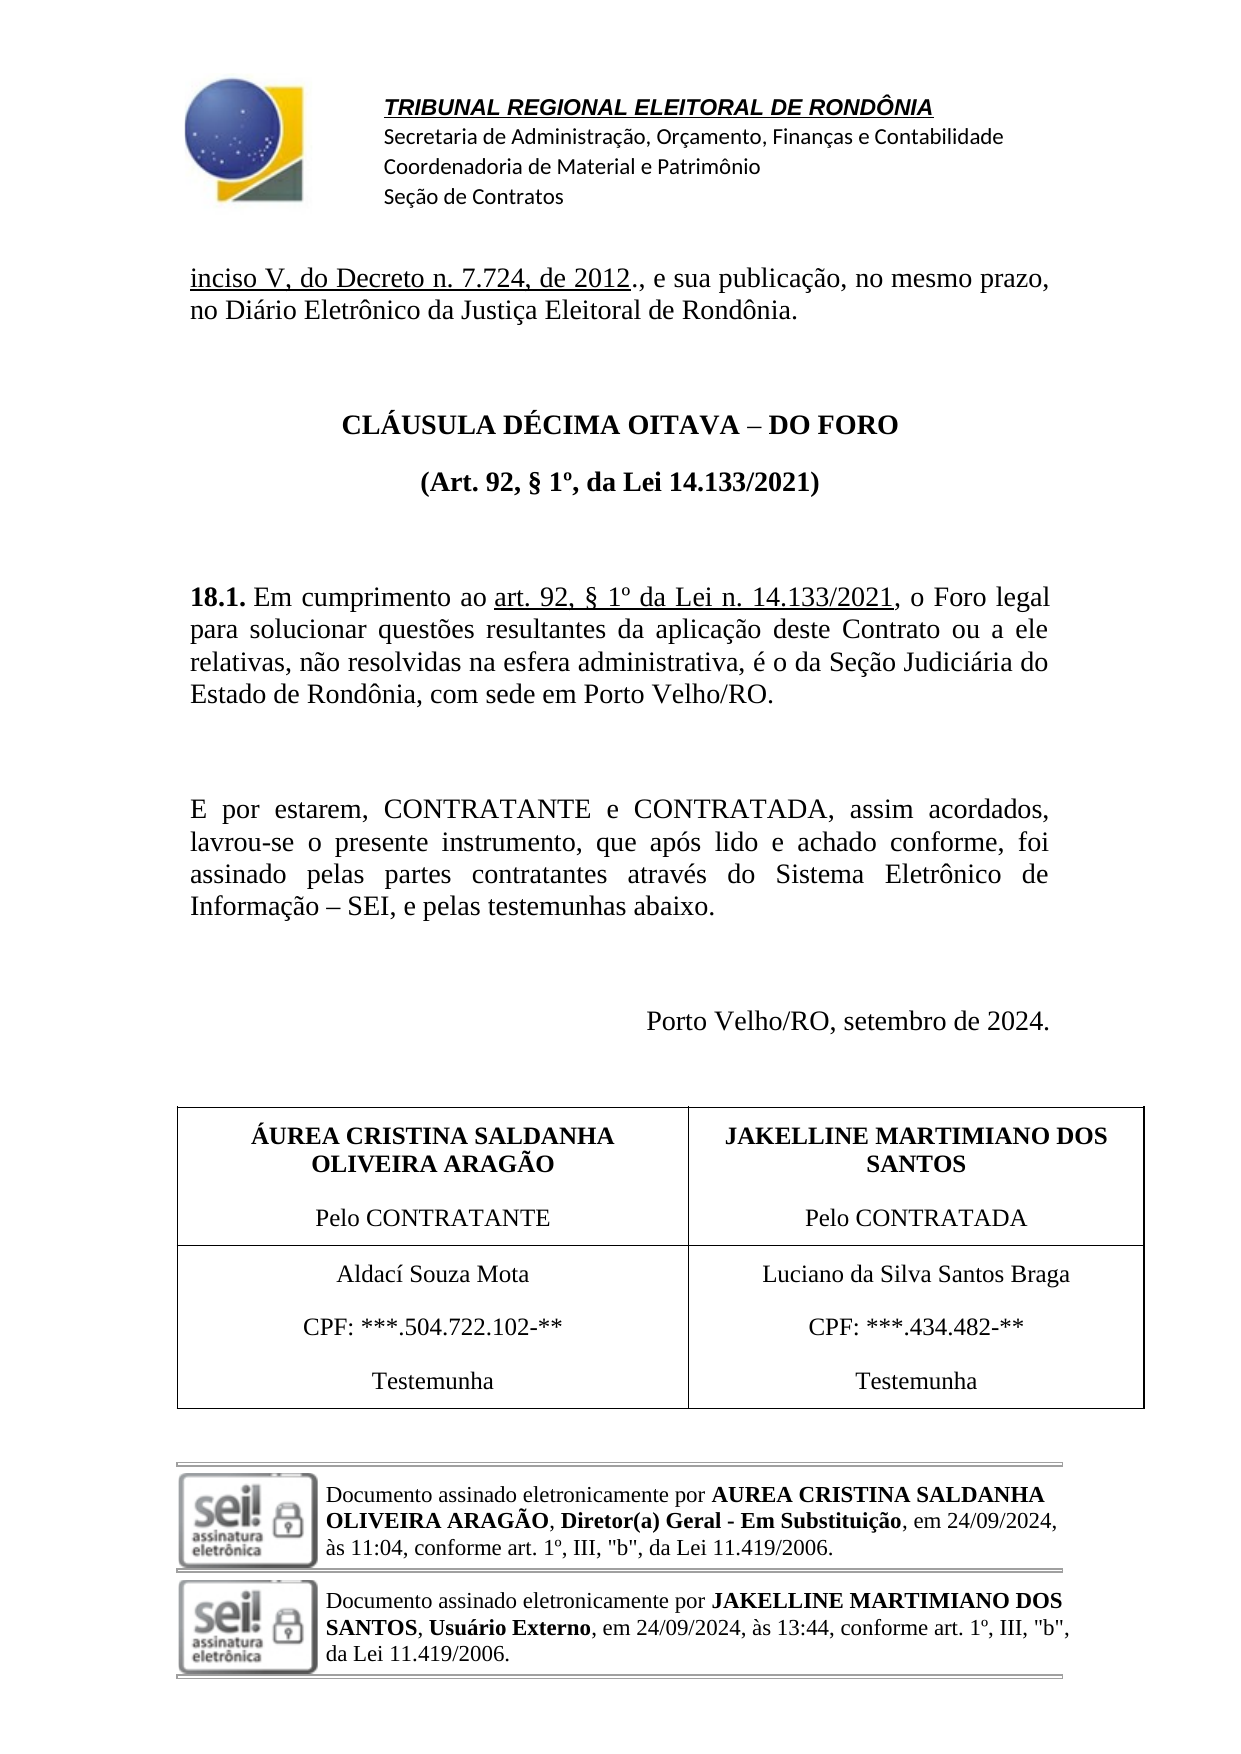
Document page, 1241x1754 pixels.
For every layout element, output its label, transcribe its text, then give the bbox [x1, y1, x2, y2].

text inciso V, do Decreto n. 7.724, de 2012., e sua publicação, no mesmo prazo, no Diário Eletrônico da Justiça Eleitoral de Rondônia. [190, 261, 1051, 326]
table_header Documento assinado eletronicamente por JAKELLINE MARTIMIANO DOS SANTOS, Usuário Externo, em 24/09/2024, às 13:44, conforme art. 1º, III, "b", da Lei 11.419/2006. [324, 1578, 1072, 1675]
table_header [177, 1578, 324, 1674]
table_header ÁUREA CRISTINA SALDANHA OLIVEIRA ARAGÃO Pelo CONTRATANTE [178, 1108, 688, 1244]
table_cell Aldací Souza Mota CPF: ***.504.722.102-** Testemunha [178, 1246, 688, 1407]
text CLÁUSULA DÉCIMA OITAVA – DO FORO [190, 408, 1051, 440]
text (Art. 92, § 1º, da Lei 14.133/2021) [190, 465, 1051, 498]
text 18.1. Em cumprimento ao art. 92, § 1º da Lei n. 14.133/2021, o Foro legal para solucionar questões resultantes da aplicação deste Contrato ou a ele relativas, não resolvidas na esfera administrativa, é o da Seção Judiciária do Estado de Rondônia, com sede em Porto Velho/RO. [190, 580, 1051, 710]
table_header Documento assinado eletronicamente por AUREA CRISTINA SALDANHA OLIVEIRA ARAGÃO, Diretor(a) Geral - Em Substituição, em 24/09/2024, às 11:04, conforme art. 1º, III, "b", da Lei 11.419/2006. [324, 1472, 1072, 1569]
text E por estarem, CONTRATANTE e CONTRATADA, assim acordados, lavrou-se o presente instrumento, que após lido e achado conforme, foi assinado pelas partes contratantes através do Sistema Eletrônico de Informação – SEI, e pelas testemunhas abaixo. [190, 792, 1051, 922]
table_header JAKELLINE MARTIMIANO DOS SANTOS Pelo CONTRATADA [689, 1108, 1143, 1244]
table_cell Luciano da Silva Santos Braga CPF: ***.434.482-** Testemunha [689, 1246, 1143, 1407]
table_header [177, 1472, 324, 1568]
text Porto Velho/RO, setembro de 2024. [190, 1004, 1051, 1037]
